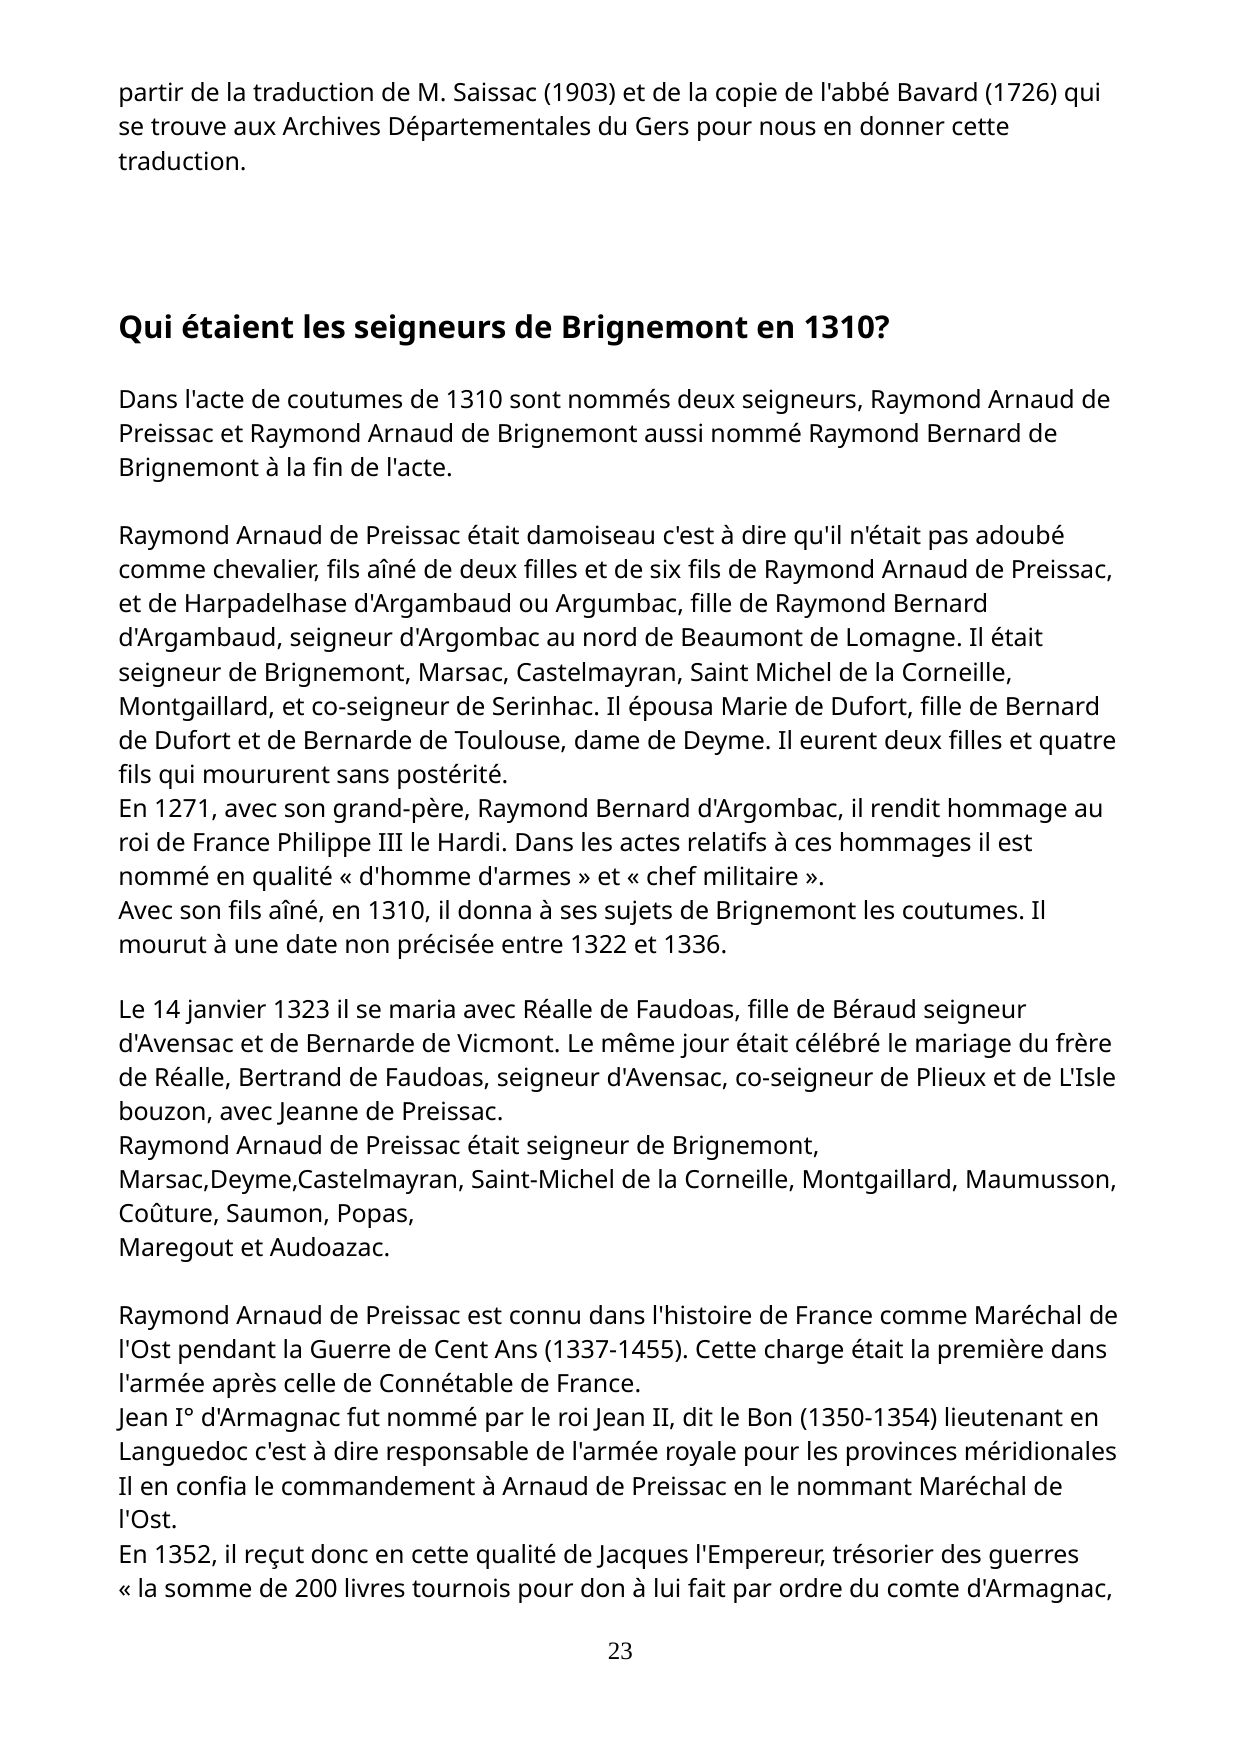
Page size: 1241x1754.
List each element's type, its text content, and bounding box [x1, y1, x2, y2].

text l'armée après celle de Connétable de France. [118, 1366, 1122, 1400]
text Dans l'acte de coutumes de 1310 sont nommés deux seigneurs, Raymond Arnaud de Preissac et Raymond Arnaud de Brignemont aussi nommé Raymond Bernard de Brignemont à la fin de l'acte. [118, 382, 1122, 484]
text Raymond Arnaud de Preissac était damoiseau c'est à dire qu'il n'était pas adoubé comme chevalier, fils aîné de deux filles et de six fils de Raymond Arnaud de Preissac, et de Harpadelhase d'Argambaud ou Argumbac, fille de Raymond Bernard d'Argambaud, seigneur d'Argombac au nord de Beaumont de Lomagne. Il était seigneur de Brignemont, Marsac, Castelmayran, Saint Michel de la Corneille, Montgaillard, et co-seigneur de Serinhac. Il épousa Marie de Dufort, fille de Bernard de Dufort et de Bernarde de Toulouse, dame de Deyme. Il eurent deux filles et quatre fils qui moururent sans postérité. [118, 518, 1122, 790]
text En 1271, avec son grand-père, Raymond Bernard d'Argombac, il rendit hommage au roi de France Philippe III le Hardi. Dans les actes relatifs à ces hommages il est nommé en qualité « d'homme d'armes » et « chef militaire ». [118, 790, 1122, 893]
text Jean I° d'Armagnac fut nommé par le roi Jean II, dit le Bon (1350-1354) lieutenant en Languedoc c'est à dire responsable de l'armée royale pour les provinces méridionales Il en confia le commandement à Arnaud de Preissac en le nommant Maréchal de l'Ost. [118, 1400, 1122, 1536]
text Raymond Arnaud de Preissac est connu dans l'histoire de France comme Maréchal de l'Ost pendant la Guerre de Cent Ans (1337-1455). Cette charge était la première dans [118, 1298, 1122, 1366]
text Maregout et Audoazac. [118, 1230, 1122, 1264]
text Raymond Arnaud de Preissac était seigneur de Brignemont, Marsac,Deyme,Castelmayran, Saint-Michel de la Corneille, Montgaillard, Maumusson, Coûture, Saumon, Popas, [118, 1127, 1122, 1230]
text Qui étaient les seigneurs de Brignemont en 1310? [118, 305, 1122, 348]
text Avec son fils aîné, en 1310, il donna à ses sujets de Brignemont les coutumes. Il mourut à une date non précisée entre 1322 et 1336. [118, 893, 1122, 961]
text En 1352, il reçut donc en cette qualité de Jacques l'Empereur, trésorier des guerres « la somme de 200 livres tournois pour don à lui fait par ordre du comte d'Armagnac, [118, 1536, 1122, 1604]
text partir de la traduction de M. Saissac (1903) et de la copie de l'abbé Bavard (1726) qui se trouve aux Archives Départementales du Gers pour nous en donner cette traduction. [118, 75, 1122, 177]
text Le 14 janvier 1323 il se maria avec Réalle de Faudoas, fille de Béraud seigneur d'Avensac et de Bernarde de Vicmont. Le même jour était célébré le mariage du frère de Réalle, Bertrand de Faudoas, seigneur d'Avensac, co-seigneur de Plieux et de L'Isle bouzon, avec Jeanne de Preissac. [118, 991, 1122, 1127]
